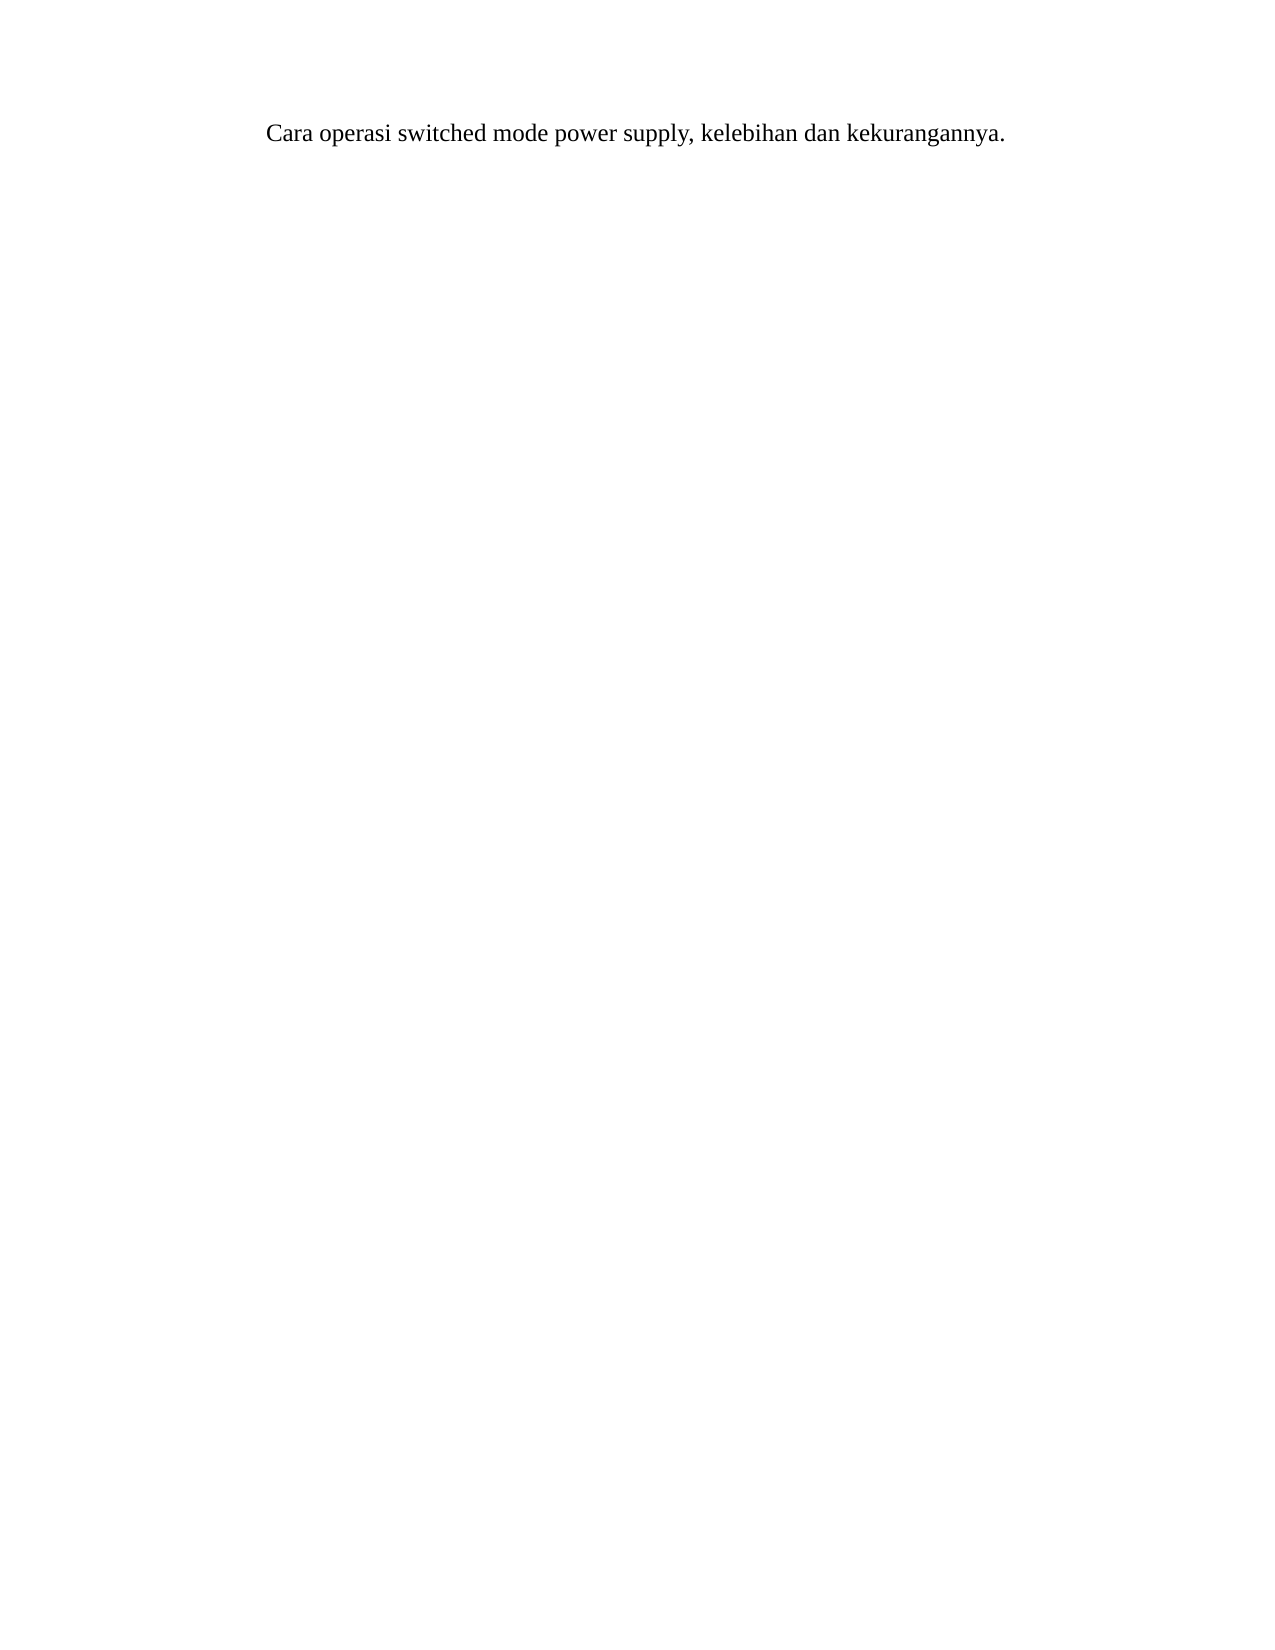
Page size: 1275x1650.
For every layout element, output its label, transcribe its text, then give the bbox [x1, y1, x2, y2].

text Cara operasi switched mode power supply, kelebihan dan kekurangannya. [118, 118, 1157, 147]
